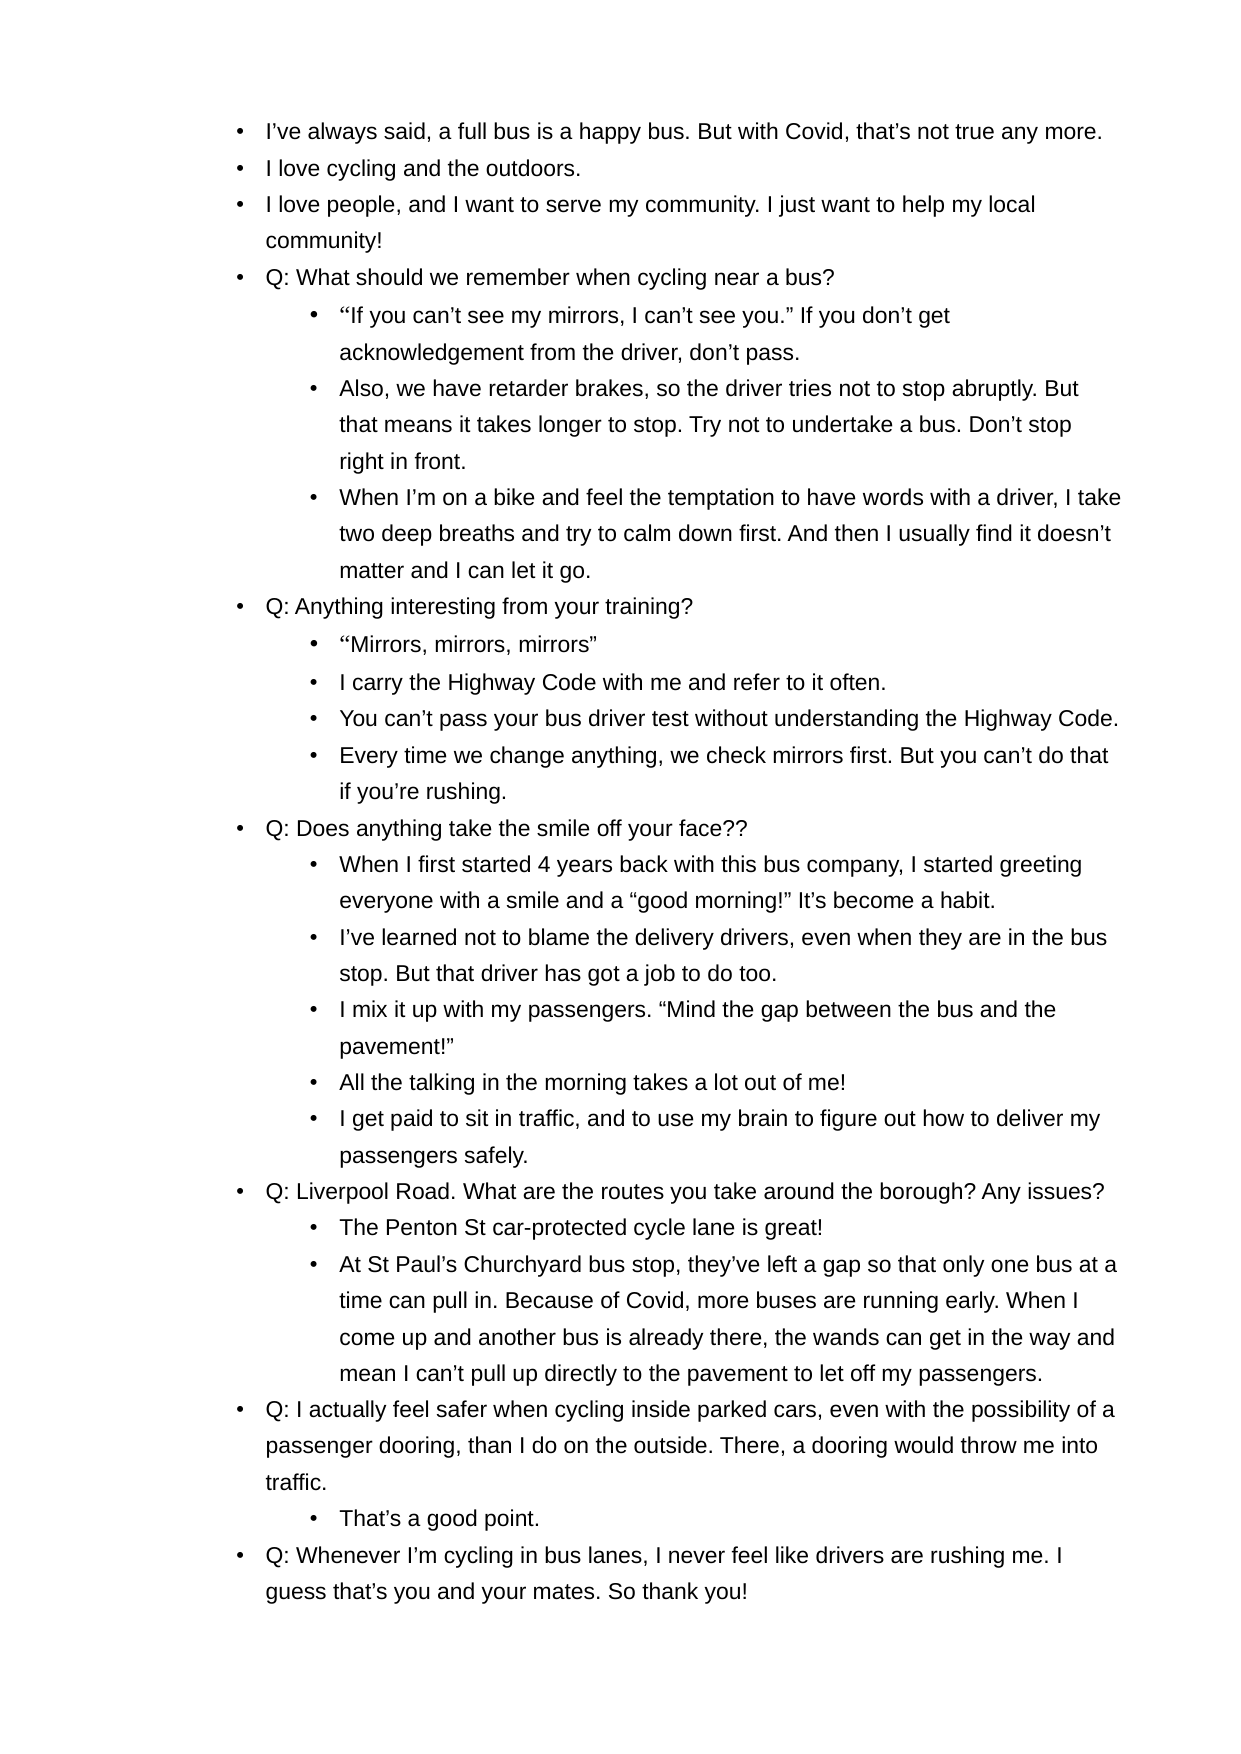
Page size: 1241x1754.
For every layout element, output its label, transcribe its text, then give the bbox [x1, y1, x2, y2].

list Q: Anything interesting from your training? [236, 593, 1122, 619]
list “Mirrors, mirrors, mirrors” [309, 629, 1122, 658]
list I’ve learned not to blame the delivery drivers, even when they are in the bus stop. But that driver has got a job to do too. [309, 923, 1122, 986]
list I carry the Highway Code with me and refer to it often. [309, 669, 1122, 695]
list I get paid to sit in traffic, and to use my brain to figure out how to deliver my passengers safely. [309, 1105, 1122, 1168]
list That’s a good point. [309, 1505, 1122, 1532]
list When I first started 4 years back with this bus company, I started greeting everyone with a smile and a “good morning!” It’s become a habit. [309, 851, 1122, 913]
list All the talking in the morning takes a lot out of me! [309, 1069, 1122, 1095]
list Q: Liverpool Road. What are the routes you take around the borough? Any issues? [236, 1178, 1122, 1204]
list The Penton St car-protected cycle lane is great! [309, 1214, 1122, 1241]
list Q: Does anything take the smile off your face?? [236, 814, 1122, 841]
list Q: I actually feel safer when cycling inside parked cars, even with the possibility of a passenger dooring, than I do on the outside. There, a dooring would throw me into traffic. [236, 1396, 1122, 1495]
list Every time we change anything, we check mirrors first. But you can’t do that if you’re rushing. [309, 742, 1122, 804]
list I love cycling and the outdoors. [236, 154, 1122, 181]
list You can’t pass your bus driver test without understanding the Highway Code. [309, 705, 1122, 732]
list Also, we have retarder brakes, so the driver tries not to stop abruptly. But that means it takes longer to stop. Try not to undertake a bus. Don’t stop right in front. [309, 375, 1122, 474]
list I mix it up with my passengers. “Mind the gap between the bus and the pavement!” [309, 996, 1122, 1059]
list I’ve always said, a full bus is a happy bus. But with Covid, that’s not true any more. [236, 118, 1122, 144]
list I love people, and I want to serve my community. I just want to help my local community! [236, 191, 1122, 253]
list At St Paul’s Churchyard bus stop, they’ve left a gap so that only one bus at a time can pull in. Because of Covid, more buses are running early. When I come up and another bus is already there, the wands can get in the way and mean I can’t pull up directly to the pavement to let off my passengers. [309, 1251, 1122, 1386]
list When I’m on a bike and feel the temptation to have words with a driver, I take two deep breaths and try to calm down first. And then I usually find it doesn’t matter and I can let it go. [309, 484, 1122, 583]
list Q: Whenever I’m cycling in bus lanes, I never feel like drivers are rushing me. I guess that’s you and your mates. So thank you! [236, 1542, 1122, 1604]
list Q: What should we remember when cycling near a bus? [236, 263, 1122, 290]
list “If you can’t see my mirrors, I can’t see you.” If you don’t get acknowledgement from the driver, don’t pass. [309, 300, 1122, 365]
